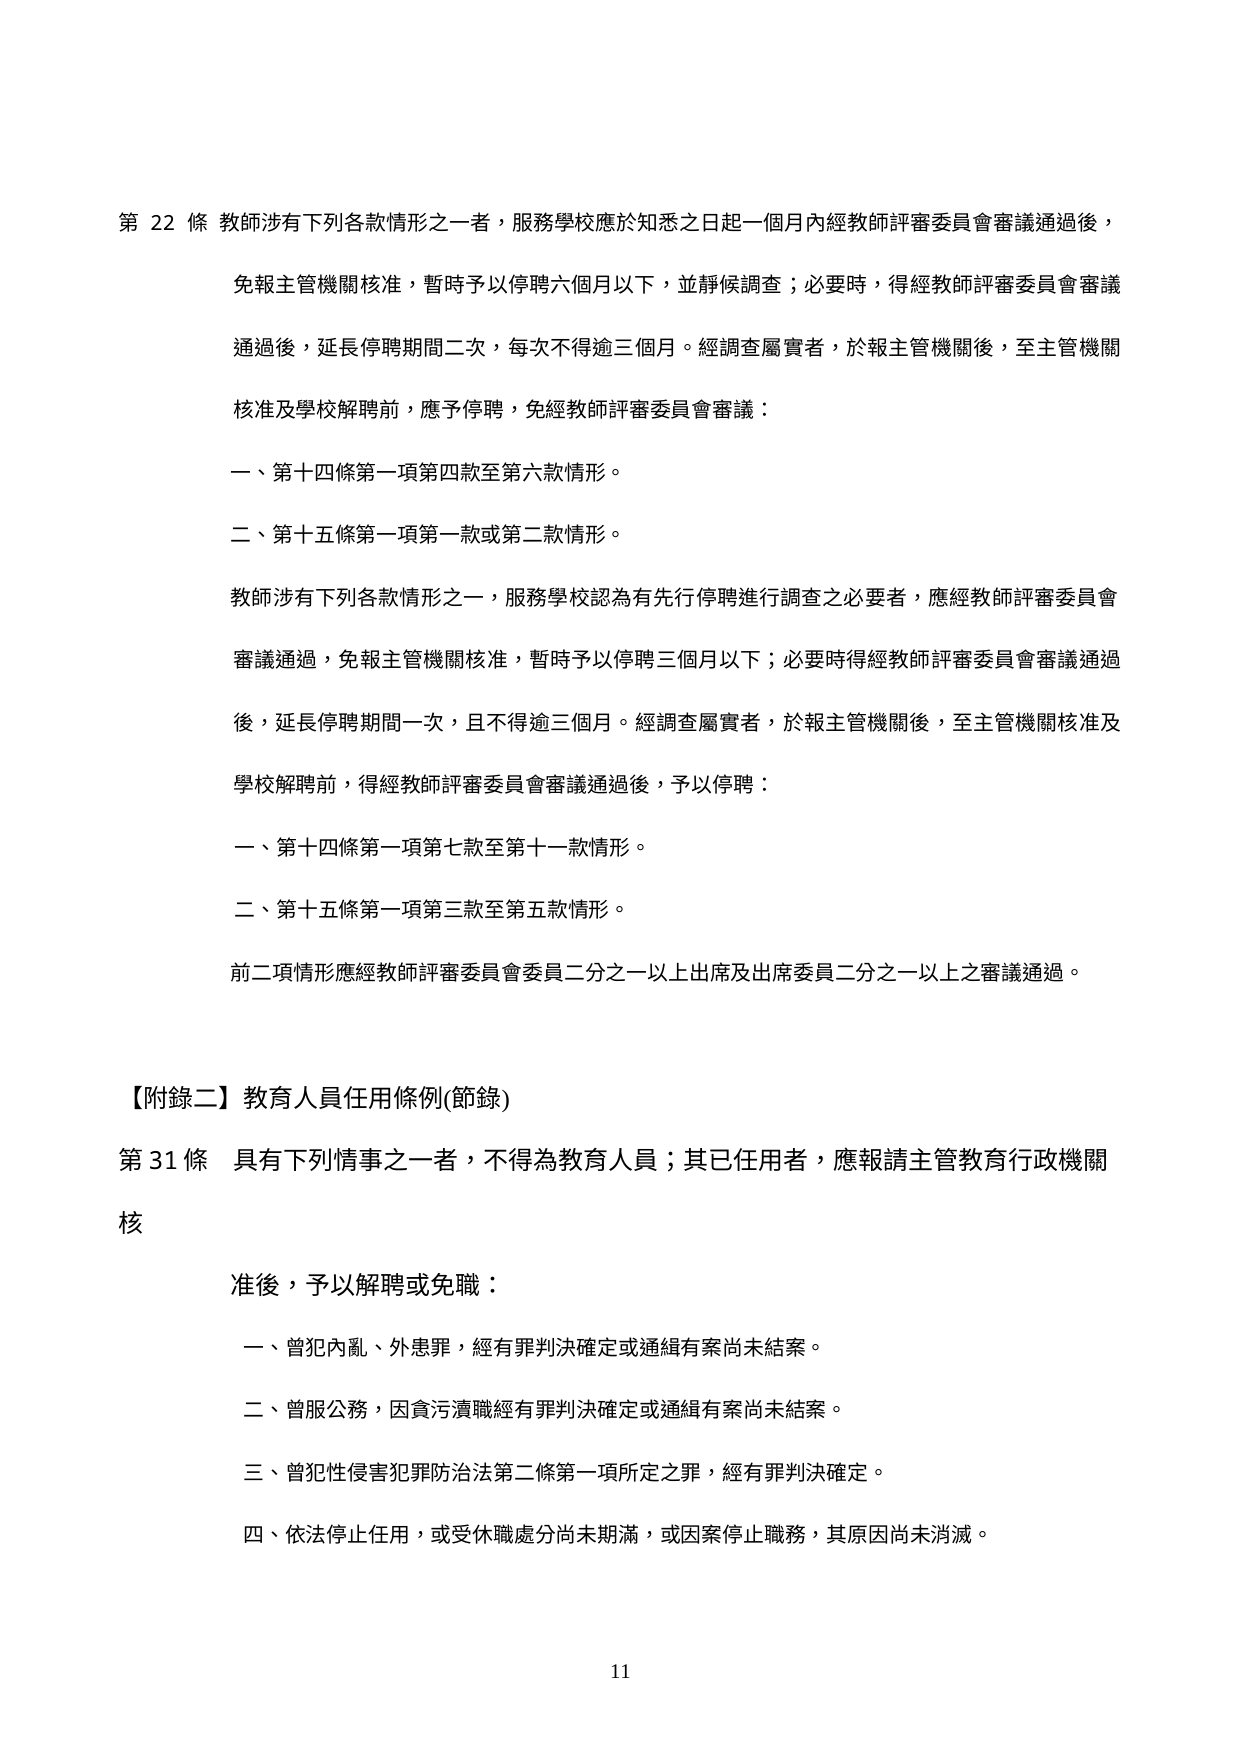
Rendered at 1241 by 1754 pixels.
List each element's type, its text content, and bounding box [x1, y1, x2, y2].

text 一、第十四條第一項第七款至第十一款情形。 [118, 805, 1122, 867]
text 第31條 具有下列情事之一者，不得為教育人員；其已任用者，應報請主管教育行政機關核 [118, 1117, 1122, 1242]
text 三、曾犯性侵害犯罪防治法第二條第一項所定之罪，經有罪判決確定。 [243, 1430, 1122, 1492]
text 二、第十五條第一項第三款至第五款情形。 [118, 867, 1122, 930]
text 准後，予以解聘或免職： [118, 1242, 1122, 1305]
text 一、曾犯內亂、外患罪，經有罪判決確定或通緝有案尚未結案。 [243, 1305, 1122, 1367]
text 二、第十五條第一項第一款或第二款情形。 [118, 492, 1122, 555]
text 二、曾服公務，因貪污瀆職經有罪判決確定或通緝有案尚未結案。 [243, 1367, 1122, 1430]
text 【附錄二】教育人員任用條例(節錄) [118, 1055, 1122, 1117]
text 四、依法停止任用，或受休職處分尚未期滿，或因案停止職務，其原因尚未消滅。 [243, 1492, 1122, 1555]
text 前二項情形應經教師評審委員會委員二分之一以上出席及出席委員二分之一以上之審議通過。 [231, 930, 1122, 992]
text 第 22 條 教師涉有下列各款情形之一者，服務學校應於知悉之日起一個月內經教師評審委員會審議通過後，免報主管機關核准，暫時予以停聘六個月以下，並靜候調查；必要時，得經教師評審委員會審議通過後，延長停聘期間二次，每次不得逾三個月。經調查屬實者，於報主管機關後，至主管機關核准及學校解聘前，應予停聘，免經教師評審委員會審議： [118, 180, 1122, 430]
text 教師涉有下列各款情形之一，服務學校認為有先行停聘進行調查之必要者，應經教師評審委員會審議通過，免報主管機關核准，暫時予以停聘三個月以下；必要時得經教師評審委員會審議通過後，延長停聘期間一次，且不得逾三個月。經調查屬實者，於報主管機關後，至主管機關核准及學校解聘前，得經教師評審委員會審議通過後，予以停聘： [231, 555, 1122, 805]
text 一、第十四條第一項第四款至第六款情形。 [118, 430, 1122, 492]
